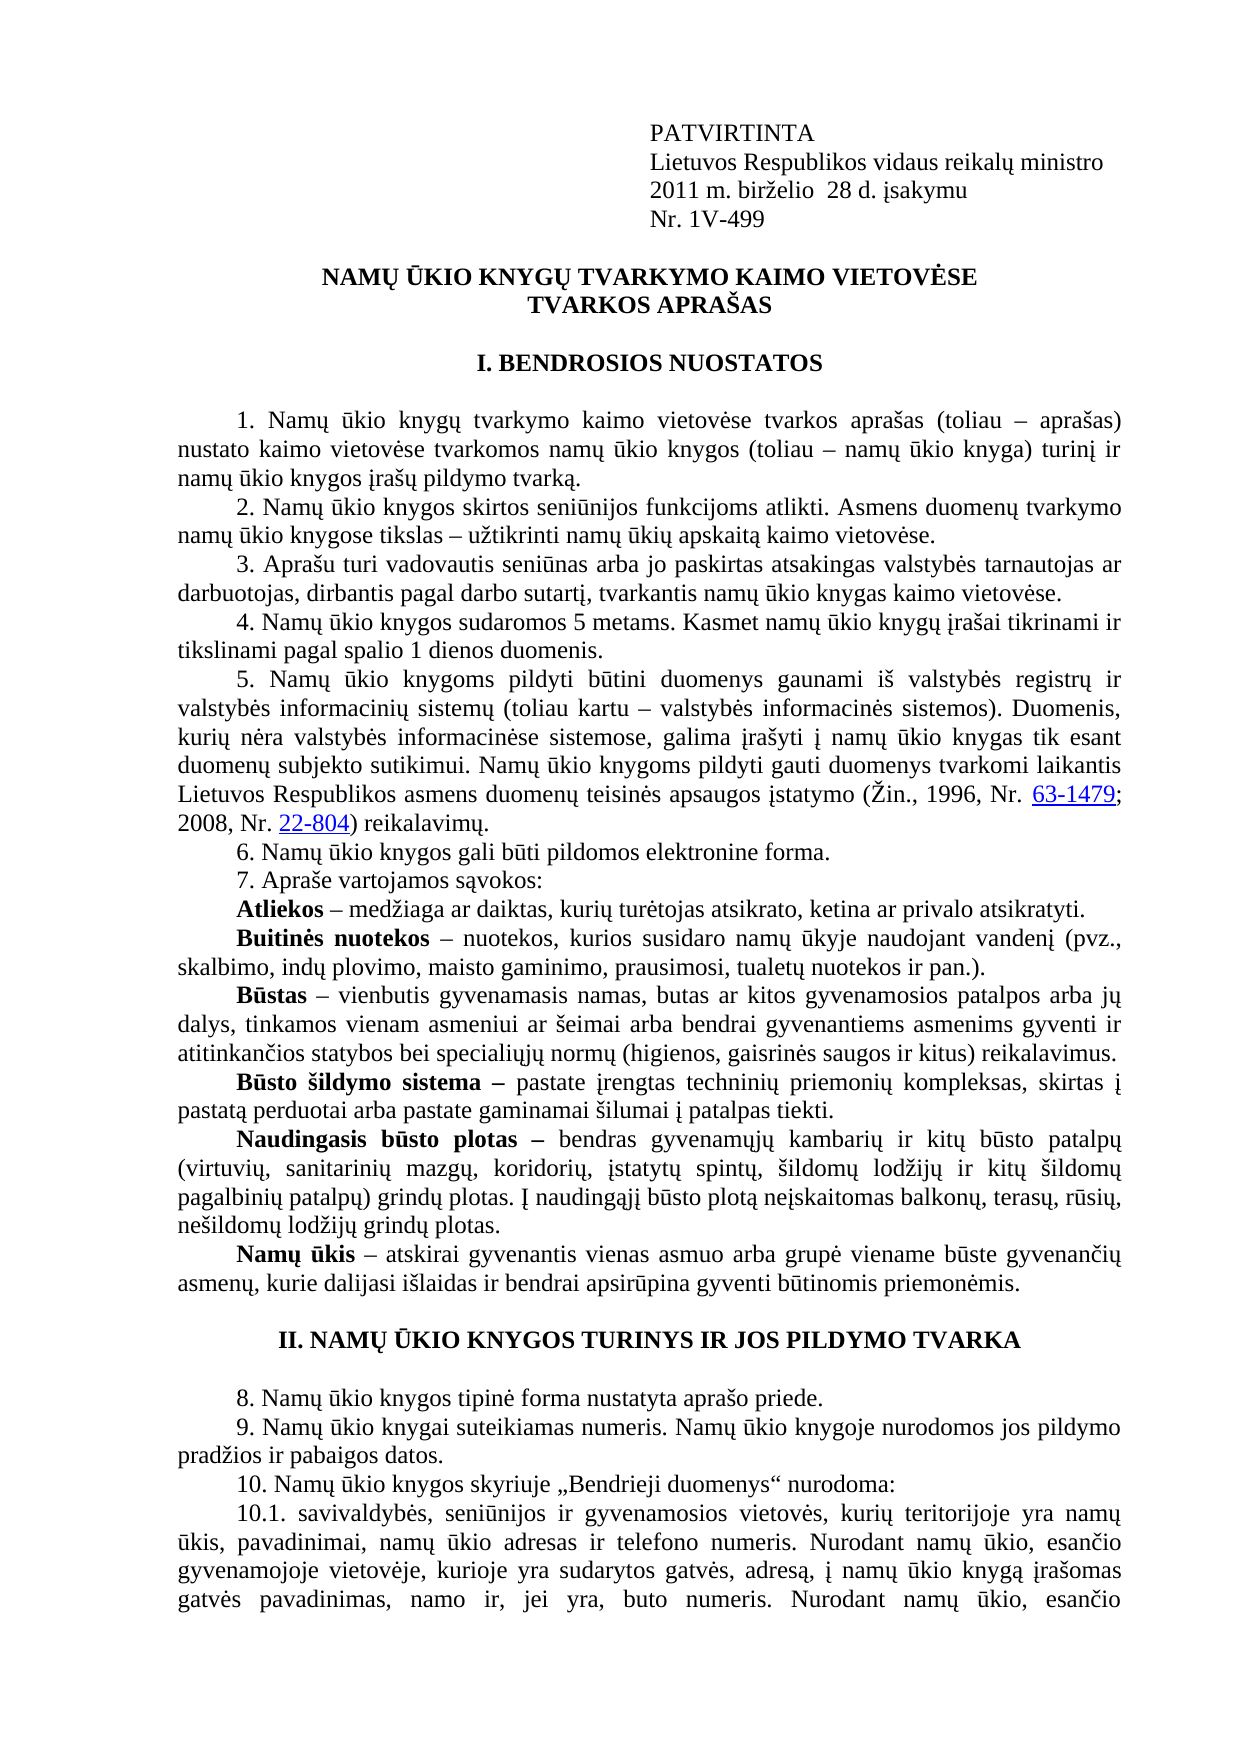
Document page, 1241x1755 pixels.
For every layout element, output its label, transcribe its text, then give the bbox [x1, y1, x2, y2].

text Būsto šildymo sistema – pastate įrengtas techninių priemonių kompleksas, skirtas į pastatą perduotai arba pastate gaminamai šilumai į patalpas tiekti. [177, 1067, 1122, 1124]
text II. NAMŲ ŪKIO KNYGOS TURINYS IR JOS PILDYMO TVARKA [177, 1326, 1122, 1354]
text PATVIRTINTA [649, 118, 1122, 147]
text 2. Namų ūkio knygos skirtos seniūnijos funkcijoms atlikti. Asmens duomenų tvarkymo namų ūkio knygose tikslas – užtikrinti namų ūkių apskaitą kaimo vietovėse. [177, 492, 1122, 549]
text Būstas – vienbutis gyvenamasis namas, butas ar kitos gyvenamosios patalpos arba jų dalys, tinkamos vienam asmeniui ar šeimai arba bendrai gyvenantiems asmenims gyventi ir atitinkančios statybos bei specialiųjų normų (higienos, gaisrinės saugos ir kitus) reikalavimus. [177, 981, 1122, 1067]
text 1. Namų ūkio knygų tvarkymo kaimo vietovėse tvarkos aprašas (toliau – aprašas) nustato kaimo vietovėse tvarkomos namų ūkio knygos (toliau – namų ūkio knyga) turinį ir namų ūkio knygos įrašų pildymo tvarką. [177, 406, 1122, 492]
text 9. Namų ūkio knygai suteikiamas numeris. Namų ūkio knygoje nurodomos jos pildymo pradžios ir pabaigos datos. [177, 1412, 1122, 1469]
text 4. Namų ūkio knygos sudaromos 5 metams. Kasmet namų ūkio knygų įrašai tikrinami ir tikslinami pagal spalio 1 dienos duomenis. [177, 607, 1122, 664]
text Namų ūkis – atskirai gyvenantis vienas asmuo arba grupė viename būste gyvenančių asmenų, kurie dalijasi išlaidas ir bendrai apsirūpina gyventi būtinomis priemonėmis. [177, 1239, 1122, 1297]
text Naudingasis būsto plotas – bendras gyvenamųjų kambarių ir kitų būsto patalpų (virtuvių, sanitarinių mazgų, koridorių, įstatytų spintų, šildomų lodžijų ir kitų šildomų pagalbinių patalpų) grindų plotas. Į naudingąjį būsto plotą neįskaitomas balkonų, terasų, rūsių, nešildomų lodžijų grindų plotas. [177, 1124, 1122, 1239]
text 7. Apraše vartojamos sąvokos: [177, 866, 1122, 894]
text 3. Aprašu turi vadovautis seniūnas arba jo paskirtas atsakingas valstybės tarnautojas ar darbuotojas, dirbantis pagal darbo sutartį, tvarkantis namų ūkio knygas kaimo vietovėse. [177, 549, 1122, 607]
text 8. Namų ūkio knygos tipinė forma nustatyta aprašo priede. [177, 1383, 1122, 1412]
text 5. Namų ūkio knygoms pildyti būtini duomenys gaunami iš valstybės registrų ir valstybės informacinių sistemų (toliau kartu – valstybės informacinės sistemos). Duomenis, kurių nėra valstybės informacinėse sistemose, galima įrašyti į namų ūkio knygas tik esant duomenų subjekto sutikimui. Namų ūkio knygoms pildyti gauti duomenys tvarkomi laikantis Lietuvos Respublikos asmens duomenų teisinės apsaugos įstatymo (Žin., 1996, Nr. 63-1479; 2008, Nr. 22-804) reikalavimų. [177, 664, 1122, 837]
text 10.1. savivaldybės, seniūnijos ir gyvenamosios vietovės, kurių teritorijoje yra namų ūkis, pavadinimai, namų ūkio adresas ir telefono numeris. Nurodant namų ūkio, esančio gyvenamojoje vietovėje, kurioje yra sudarytos gatvės, adresą, į namų ūkio knygą įrašomas gatvės pavadinimas, namo ir, jei yra, buto numeris. Nurodant namų ūkio, esančio [177, 1498, 1122, 1613]
text Lietuvos Respublikos vidaus reikalų ministro 2011 m. birželio 28 d. įsakymu [649, 147, 1122, 204]
text I. BENDROSIOS NUOSTATOS [177, 348, 1122, 377]
text TVARKOS APRAŠAS [177, 291, 1122, 319]
text 10. Namų ūkio knygos skyriuje „Bendrieji duomenys“ nurodoma: [177, 1469, 1122, 1498]
text Buitinės nuotekos – nuotekos, kurios susidaro namų ūkyje naudojant vandenį (pvz., skalbimo, indų plovimo, maisto gaminimo, prausimosi, tualetų nuotekos ir pan.). [177, 923, 1122, 981]
text Atliekos – medžiaga ar daiktas, kurių turėtojas atsikrato, ketina ar privalo atsikratyti. [177, 894, 1122, 923]
text 6. Namų ūkio knygos gali būti pildomos elektronine forma. [177, 837, 1122, 866]
text Nr. 1V-499 [649, 204, 1122, 233]
text NAMŲ ŪKIO KNYGŲ TVARKYMO KAIMO VIETOVĖSE [177, 262, 1122, 291]
